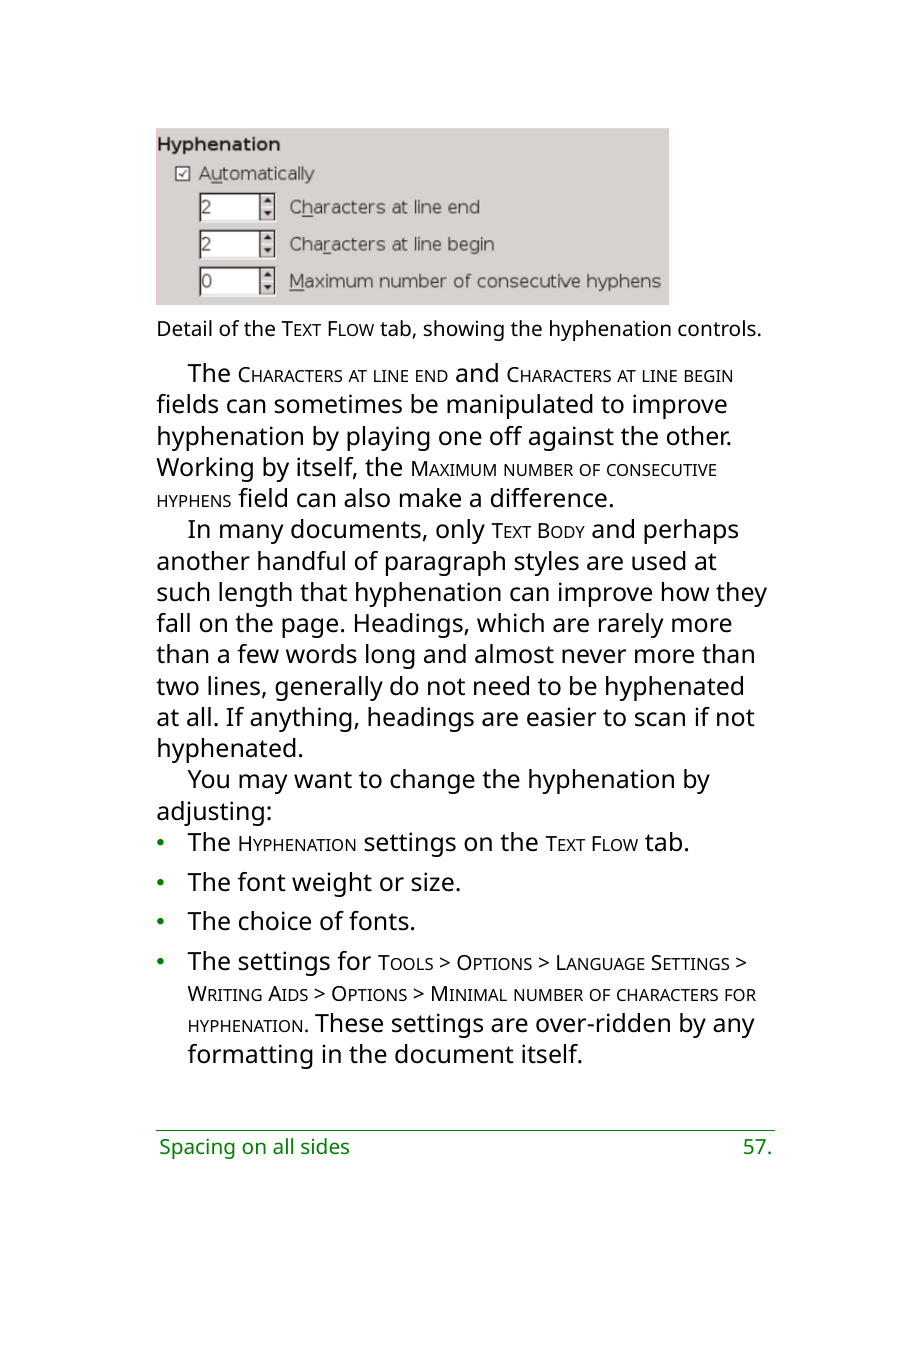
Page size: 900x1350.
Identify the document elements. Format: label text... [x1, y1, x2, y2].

list The choice of fonts. [156, 906, 775, 937]
table_cell Detail of the Text Flow tab, showing the hyphenation controls. [156, 307, 775, 342]
picture [156, 125, 670, 305]
list The Hyphenation settings on the Text Flow tab. [156, 826, 775, 858]
text In many documents, only Text Body and perhaps another handful of paragraph styles are used at such length that hyphenation can improve how they fall on the page. Headings, which are rarely more than a few words long and almost never more than two lines, generally do not need to be hyphenated at all. If anything, headings are easier to scan if not hyphenated. [156, 514, 775, 764]
table_header [156, 125, 775, 307]
list The font weight or size. [156, 866, 775, 897]
text You may want to change the hyphenation by adjusting: [156, 764, 775, 826]
text The Characters at line end and Characters at line begin fields can sometimes be manipulated to improve hyphenation by playing one off against the other. Working by itself, the Maximum number of consecutive hyphens field can also make a difference. [156, 358, 775, 514]
list The settings for Tools > Options > Language Settings > Writing Aids > Options > Minimal number of characters for hyphenation. These settings are over-ridden by any formatting in the document itself. [156, 945, 775, 1070]
